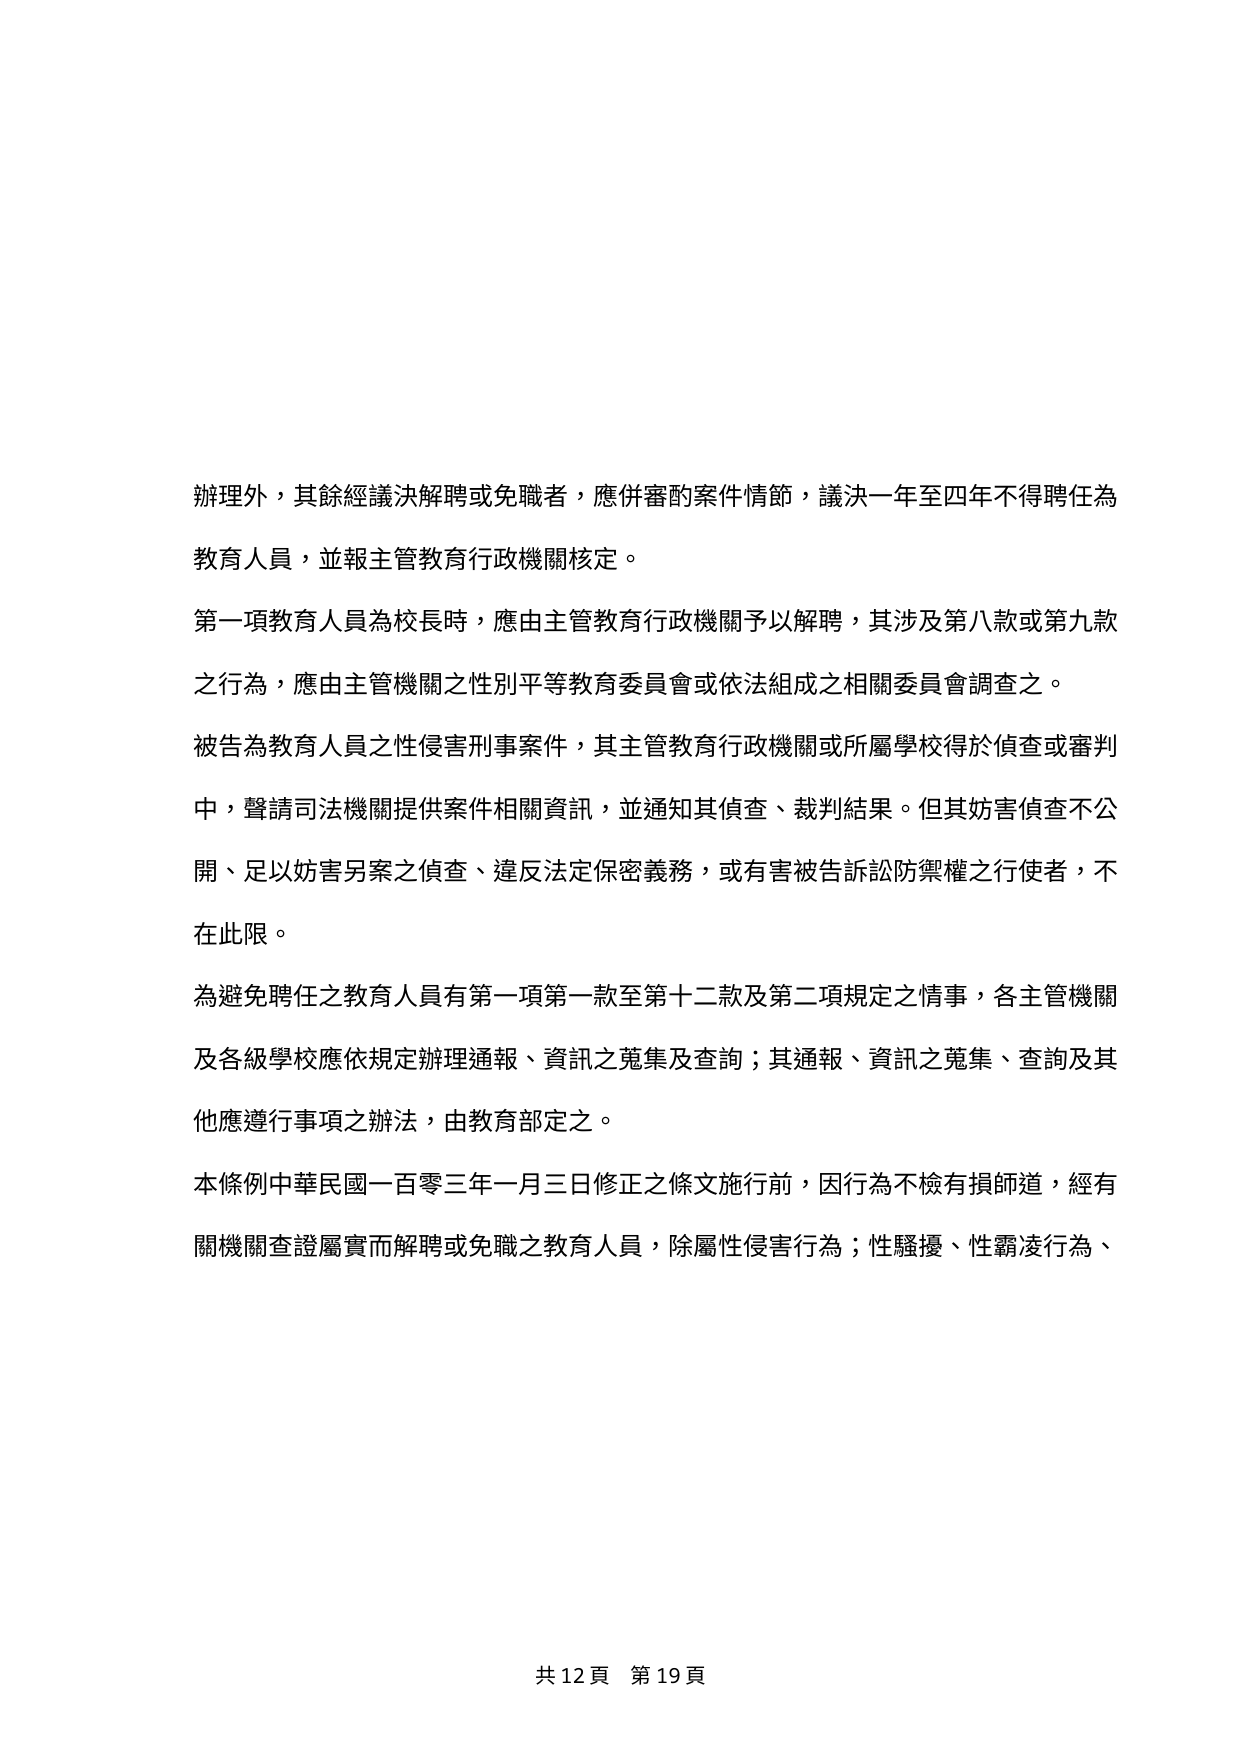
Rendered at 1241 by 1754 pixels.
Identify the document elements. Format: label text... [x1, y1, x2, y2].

text 本條例中華民國一百零三年一月三日修正之條文施行前，因行為不檢有損師道，經有關機關查證屬實而解聘或免職之教育人員，除屬性侵害行為；性騷擾、性霸凌行為、 [118, 1141, 1122, 1266]
text 為避免聘任之教育人員有第一項第一款至第十二款及第二項規定之情事，各主管機關及各級學校應依規定辦理通報、資訊之蒐集及查詢；其通報、資訊之蒐集、查詢及其他應遵行事項之辦法，由教育部定之。 [118, 953, 1122, 1141]
text 被告為教育人員之性侵害刑事案件，其主管教育行政機關或所屬學校得於偵查或審判中，聲請司法機關提供案件相關資訊，並通知其偵查、裁判結果。但其妨害偵查不公開、足以妨害另案之偵查、違反法定保密義務，或有害被告訴訟防禦權之行使者，不在此限。 [118, 703, 1122, 953]
text 第一項教育人員為校長時，應由主管教育行政機關予以解聘，其涉及第八款或第九款之行為，應由主管機關之性別平等教育委員會或依法組成之相關委員會調查之。 [118, 578, 1122, 703]
text 辦理外，其餘經議決解聘或免職者，應併審酌案件情節，議決一年至四年不得聘任為教育人員，並報主管教育行政機關核定。 [118, 453, 1122, 578]
